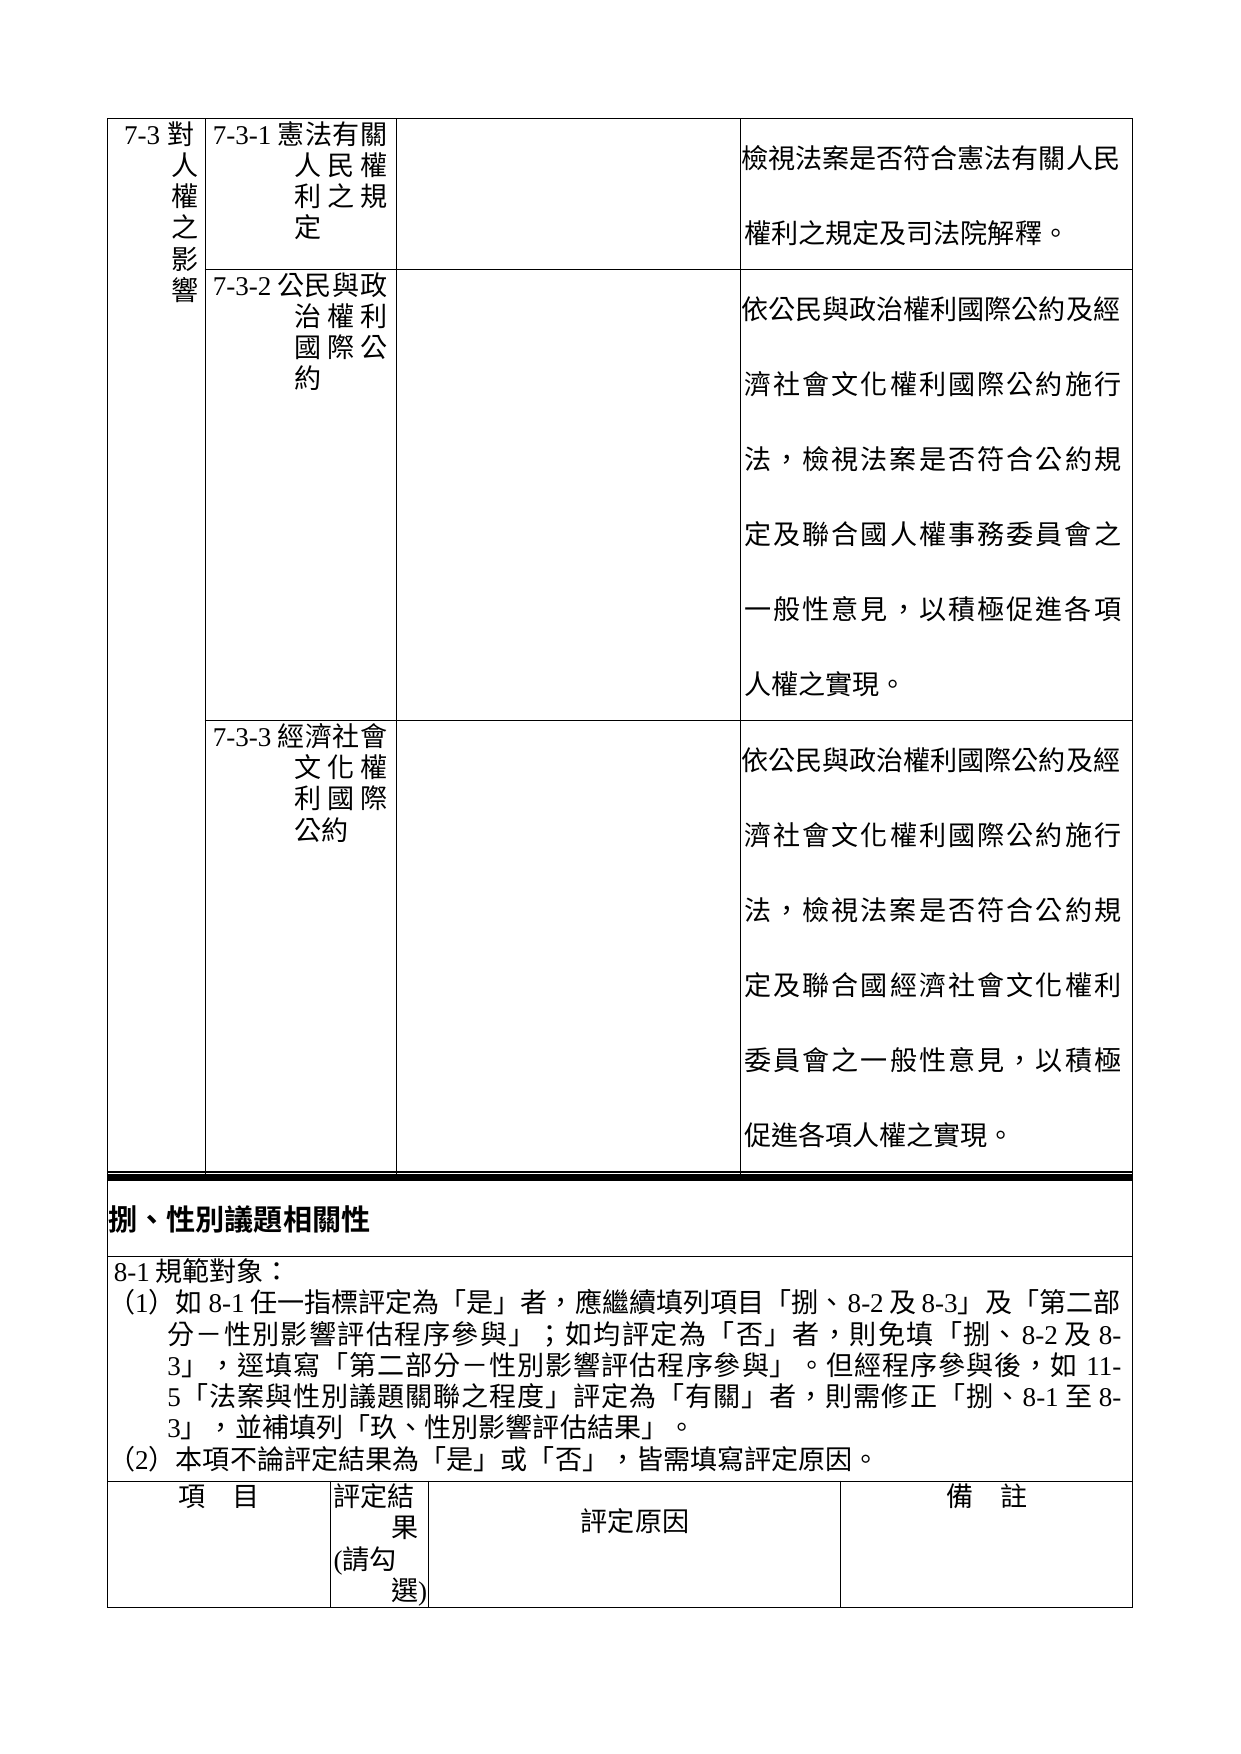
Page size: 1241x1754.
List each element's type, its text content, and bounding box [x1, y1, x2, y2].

table_cell [397, 721, 740, 1171]
table_cell 依公民與政治權利國際公約及經濟社會文化權利國際公約施行法，檢視法案是否符合公約規定及聯合國經濟社會文化權利委員會之一般性意見，以積極促進各項人權之實現。 [741, 721, 1132, 1171]
table_cell 評定結果 (請勾選) [331, 1482, 428, 1607]
table_cell 7-3-1憲法有關人民權利之規定 [206, 119, 396, 269]
table_cell 備 註 [841, 1482, 1132, 1607]
table_cell 7-3-3經濟社會文化權利國際公約 [206, 721, 396, 1171]
table_cell 捌、性別議題相關性 [108, 1181, 1132, 1256]
table_cell 檢視法案是否符合憲法有關人民權利之規定及司法院解釋。 [741, 119, 1132, 269]
table_cell [397, 119, 740, 269]
table_cell 評定原因 [429, 1482, 840, 1607]
table_cell 7-3 對 人權之影響 [108, 119, 205, 1171]
table_cell 7-3-2公民與政治權利國際公約 [206, 270, 396, 720]
table_cell 項 目 [108, 1482, 330, 1607]
table_cell [397, 270, 740, 720]
table_cell 依公民與政治權利國際公約及經濟社會文化權利國際公約施行法，檢視法案是否符合公約規定及聯合國人權事務委員會之一般性意見，以積極促進各項人權之實現。 [741, 270, 1132, 720]
table_cell 8-1規範對象： （1）如8-1任一指標評定為「是」者，應繼續填列項目「捌、8-2及8-3」及「第二部分－性別影響評估程序參與」；如均評定為「否」者，則免填「捌、8-2及8-3」，逕填寫「第二部分－性別影響評估程序參與」。但經程序參與後，如 11-5「法案與性別議題關聯之程度」評定為「有關」者，則需修正「捌、8-1至8-3」，並補填列「玖、性別影響評估結果」。 （2）本項不論評定結果為「是」或「否」，皆需填寫評定原因。 [108, 1257, 1132, 1481]
